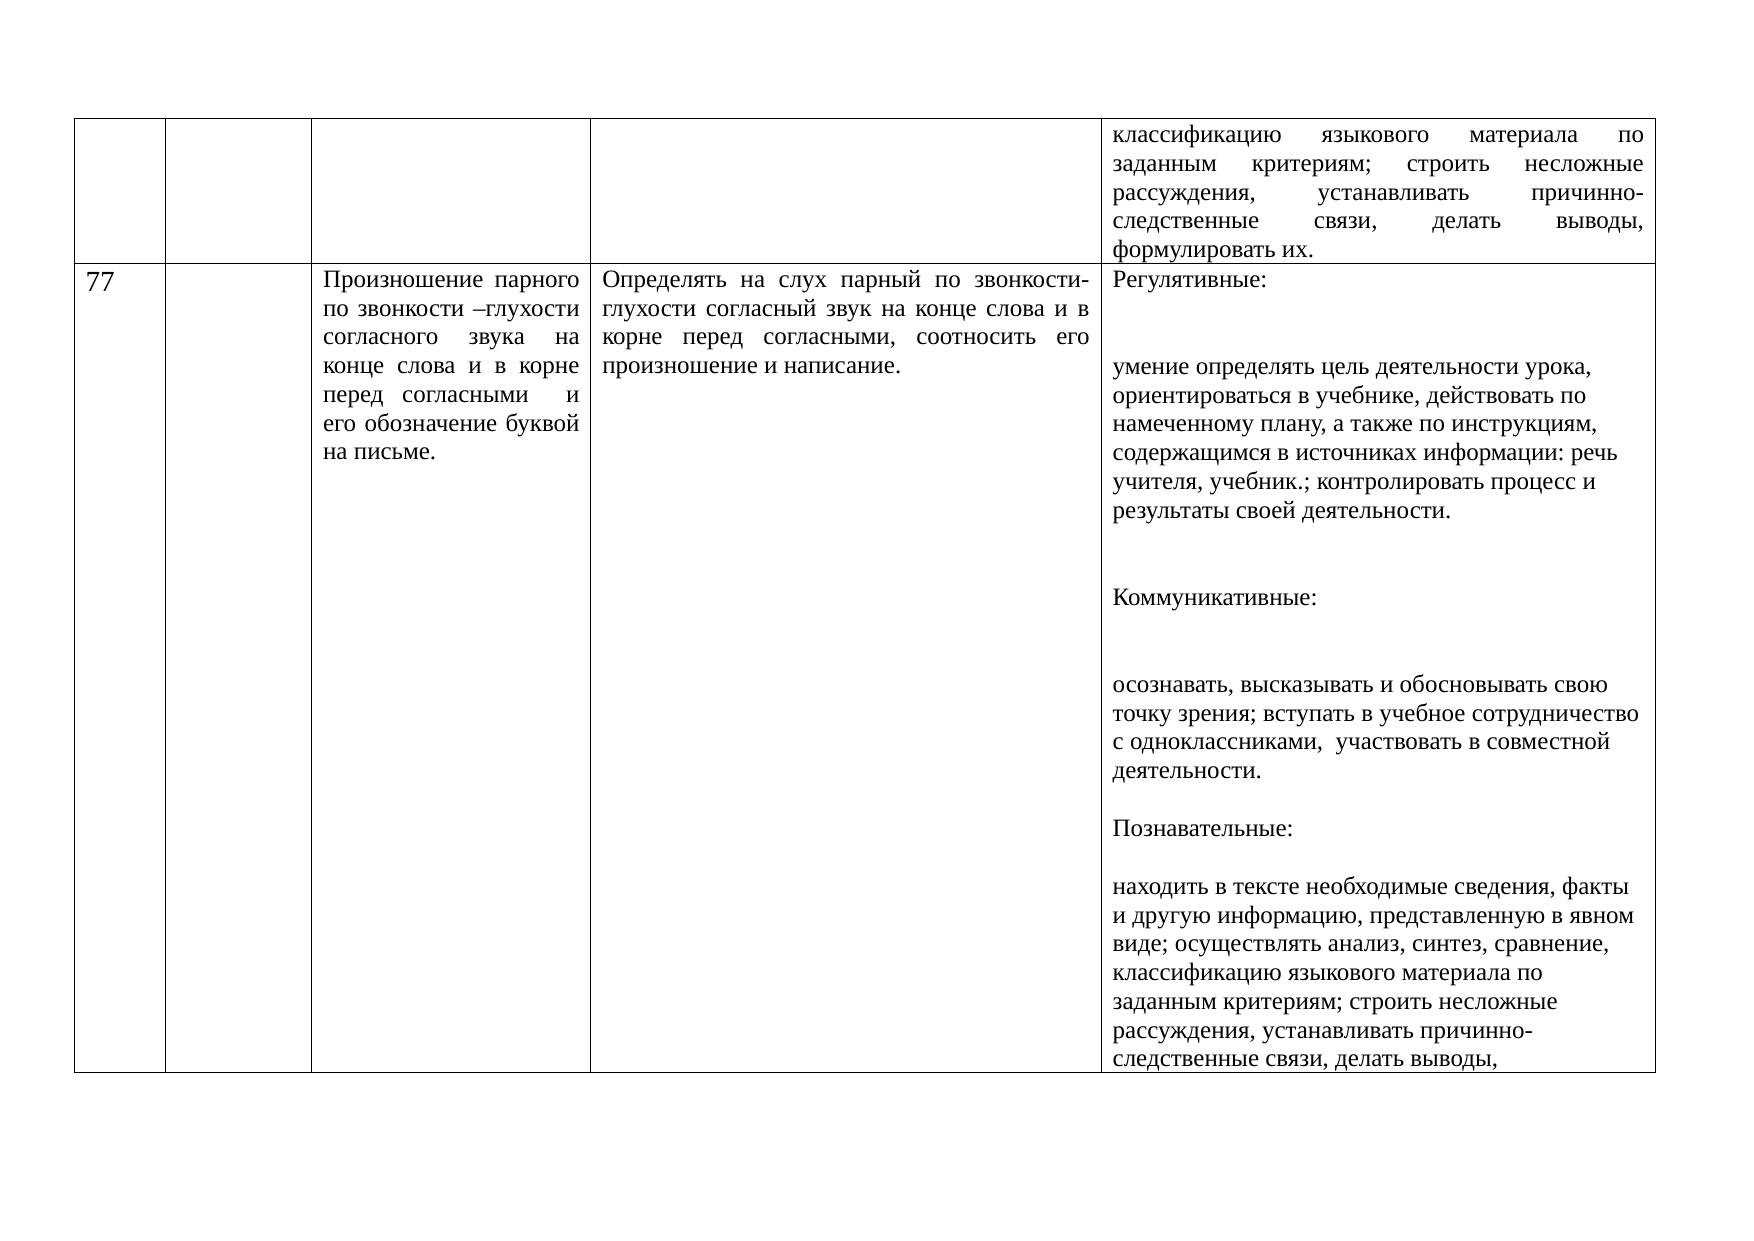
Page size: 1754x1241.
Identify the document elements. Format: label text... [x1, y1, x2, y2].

table_cell 77 [75, 264, 165, 1072]
table_cell [166, 264, 311, 1072]
table_cell классификацию языкового материала по заданным критериям; строить несложные рассуждения, устанавливать причинно-следственные связи, делать выводы, формулировать их. [1102, 119, 1655, 263]
table_cell [312, 119, 590, 263]
table_cell [75, 119, 165, 263]
table_cell Произношение парного по звонкости –глухости согласного звука на конце слова и в корне перед согласными и его обозначение буквой на письме. [312, 264, 590, 1072]
table_cell [166, 119, 311, 263]
table_cell [591, 119, 1101, 263]
table_cell Регулятивные: умение определять цель деятельности урока, ориентироваться в учебнике, действовать по намеченному плану, а также по инструкциям, содержащимся в источниках информации: речь учителя, учебник.; контролировать процесс и результаты своей деятельности. Коммуникативные: осознавать, высказывать и обосновывать свою точку зрения; вступать в учебное сотрудничество с одноклассниками, участвовать в совместной деятельности. Познавательные: находить в тексте необходимые сведения, факты и другую информацию, представленную в явном виде; осуществлять анализ, синтез, сравнение, классификацию языкового материала по заданным критериям; строить несложные рассуждения, устанавливать причинно-следственные связи, делать выводы, [1102, 264, 1655, 1072]
table_cell Определять на слух парный по звонкости-глухости согласный звук на конце слова и в корне перед согласными, соотносить его произношение и написание. [591, 264, 1101, 1072]
